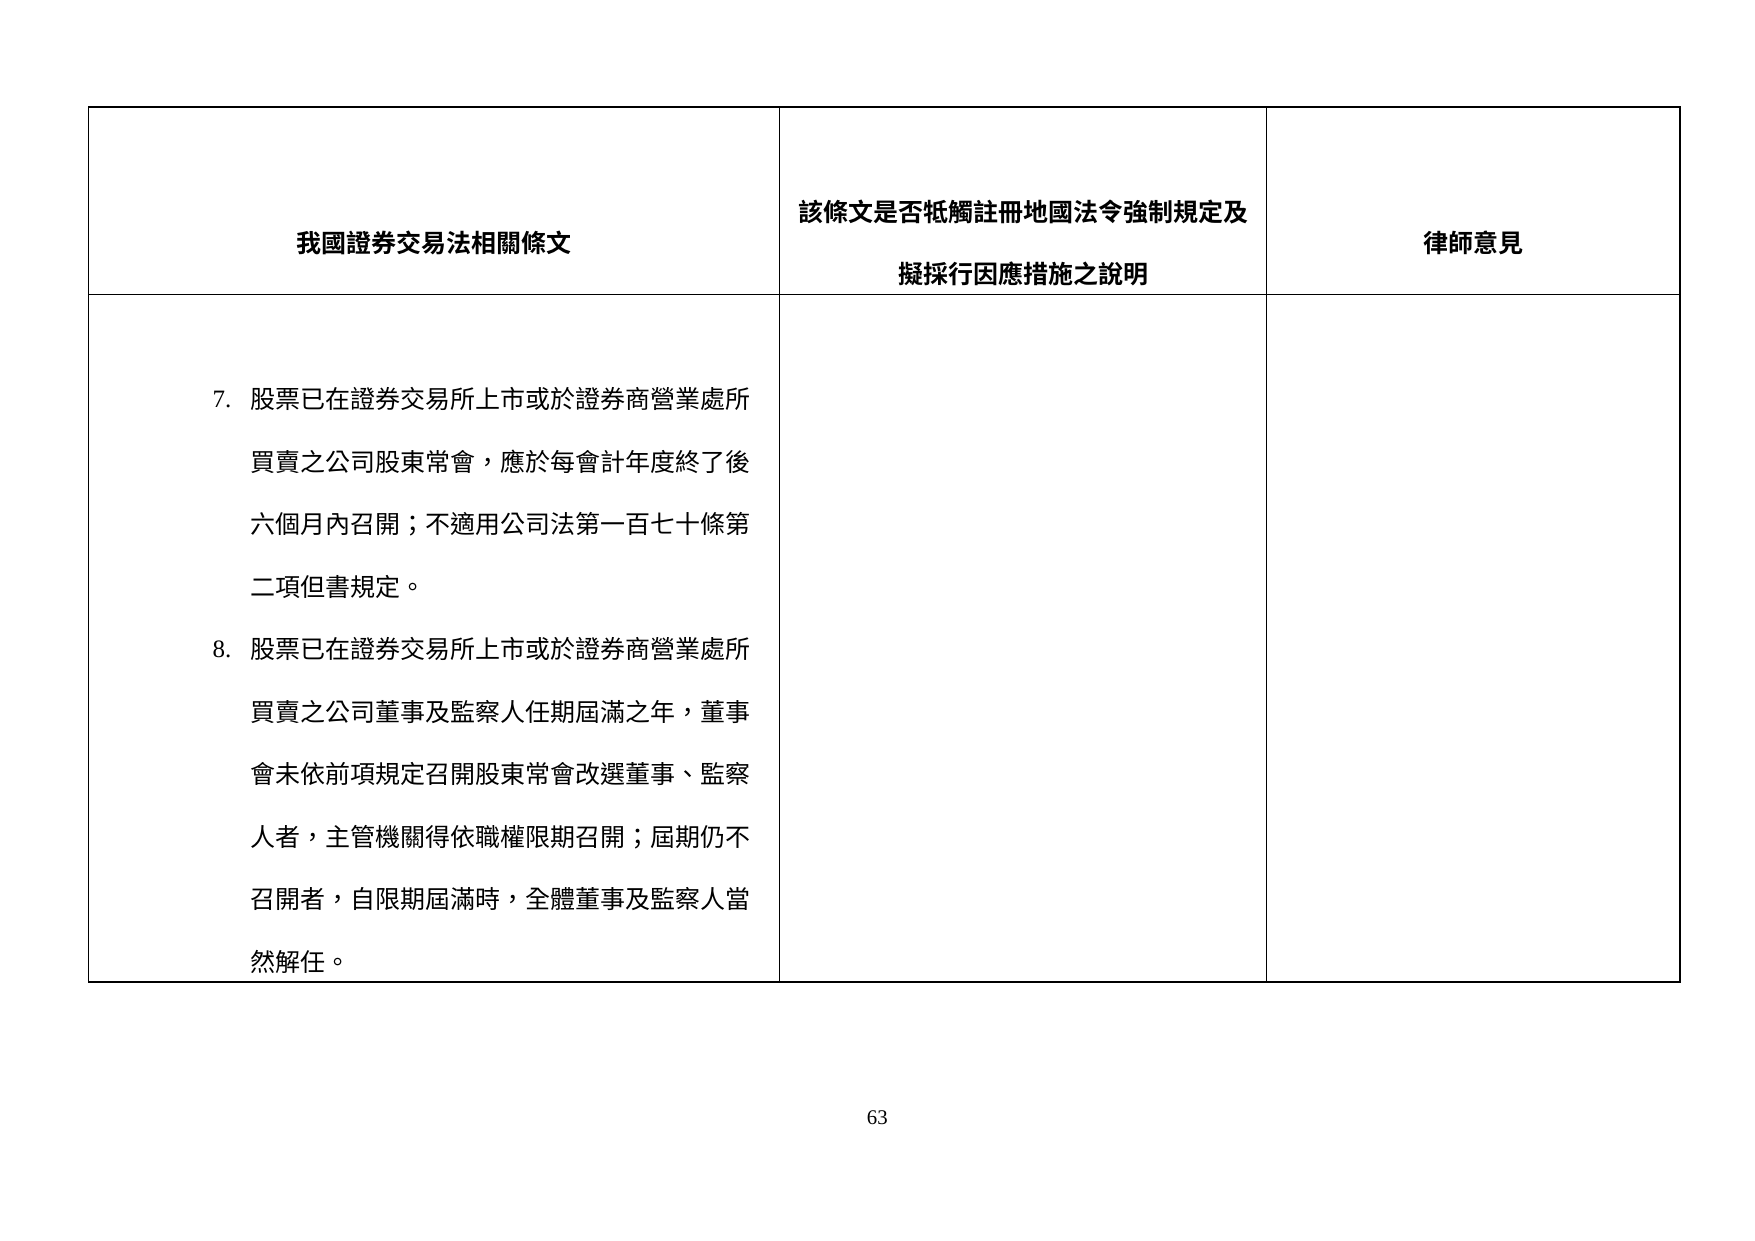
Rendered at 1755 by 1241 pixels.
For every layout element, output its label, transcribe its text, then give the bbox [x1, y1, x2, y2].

table_header 該條文是否牴觸註冊地國法令強制規定及擬採行因應措施之說明 [780, 108, 1266, 294]
table_cell 第36條（財務報告及年報之申報） 已依本法發行有價證券之公司，除情形特殊，經主管機關另予規定者外，應依下列規定公告並向主管機關申報： 於每會計年度終了後三個月內，公告並申報經會計師查核簽證、董事會通過及監察人承認之年度財務報告。 於每會計年度第一季、第二季及第三季終了後四十五日內，公告並申報經會計師核閱及提報董事會之財務報告。 於每月十日以前，公告並申報上月份營運情形。 前項所定情形特殊之適用範圍、公告、申報期限及其他應遵行事項之辦法，由主管機關定之。 第一項之公司有下列情事之一者，應於事實發生之日起二日內公告並向主管機關申報： 股東常會承認之年度財務報告與公告並向主管機關申報之年度財務報告不一致。 發生對股東權益或證券價格有重大影響之事項。 第一項之公司，應編製年報，於股東常會分送股東；其應記載事項、編製原則及其他應遵行事項之準則，由主管機關定之。 第一項至第三項公告、申報事項及前項年報，有價證券已在證券交易所上市買賣者，應以抄本送證券交易所；有價證券已在證券商營業處所買賣者，應以抄本送主管機關指定之機構供公眾閱覽。 公司在重整期間，第一項所定董事會及監察人之職權，由重整人及重整監督人行使。 股票已在證券交易所上市或於證券商營業處所買賣之公司股東常會，應於每會計年度終了後六個月內召開；不適用公司法第一百七十條第二項但書規定。 股票已在證券交易所上市或於證券商營業處所買賣之公司董事及監察人任期屆滿之年，董事會未依前項規定召開股東常會改選董事、監察人者，主管機關得依職權限期召開；屆期仍不召開者，自限期屆滿時，全體董事及監察人當然解任。 [89, 295, 779, 981]
table_cell [1267, 295, 1679, 981]
table_cell [780, 295, 1266, 981]
table_header 我國證券交易法相關條文 [89, 108, 779, 294]
table_header 律師意見 [1267, 108, 1679, 294]
